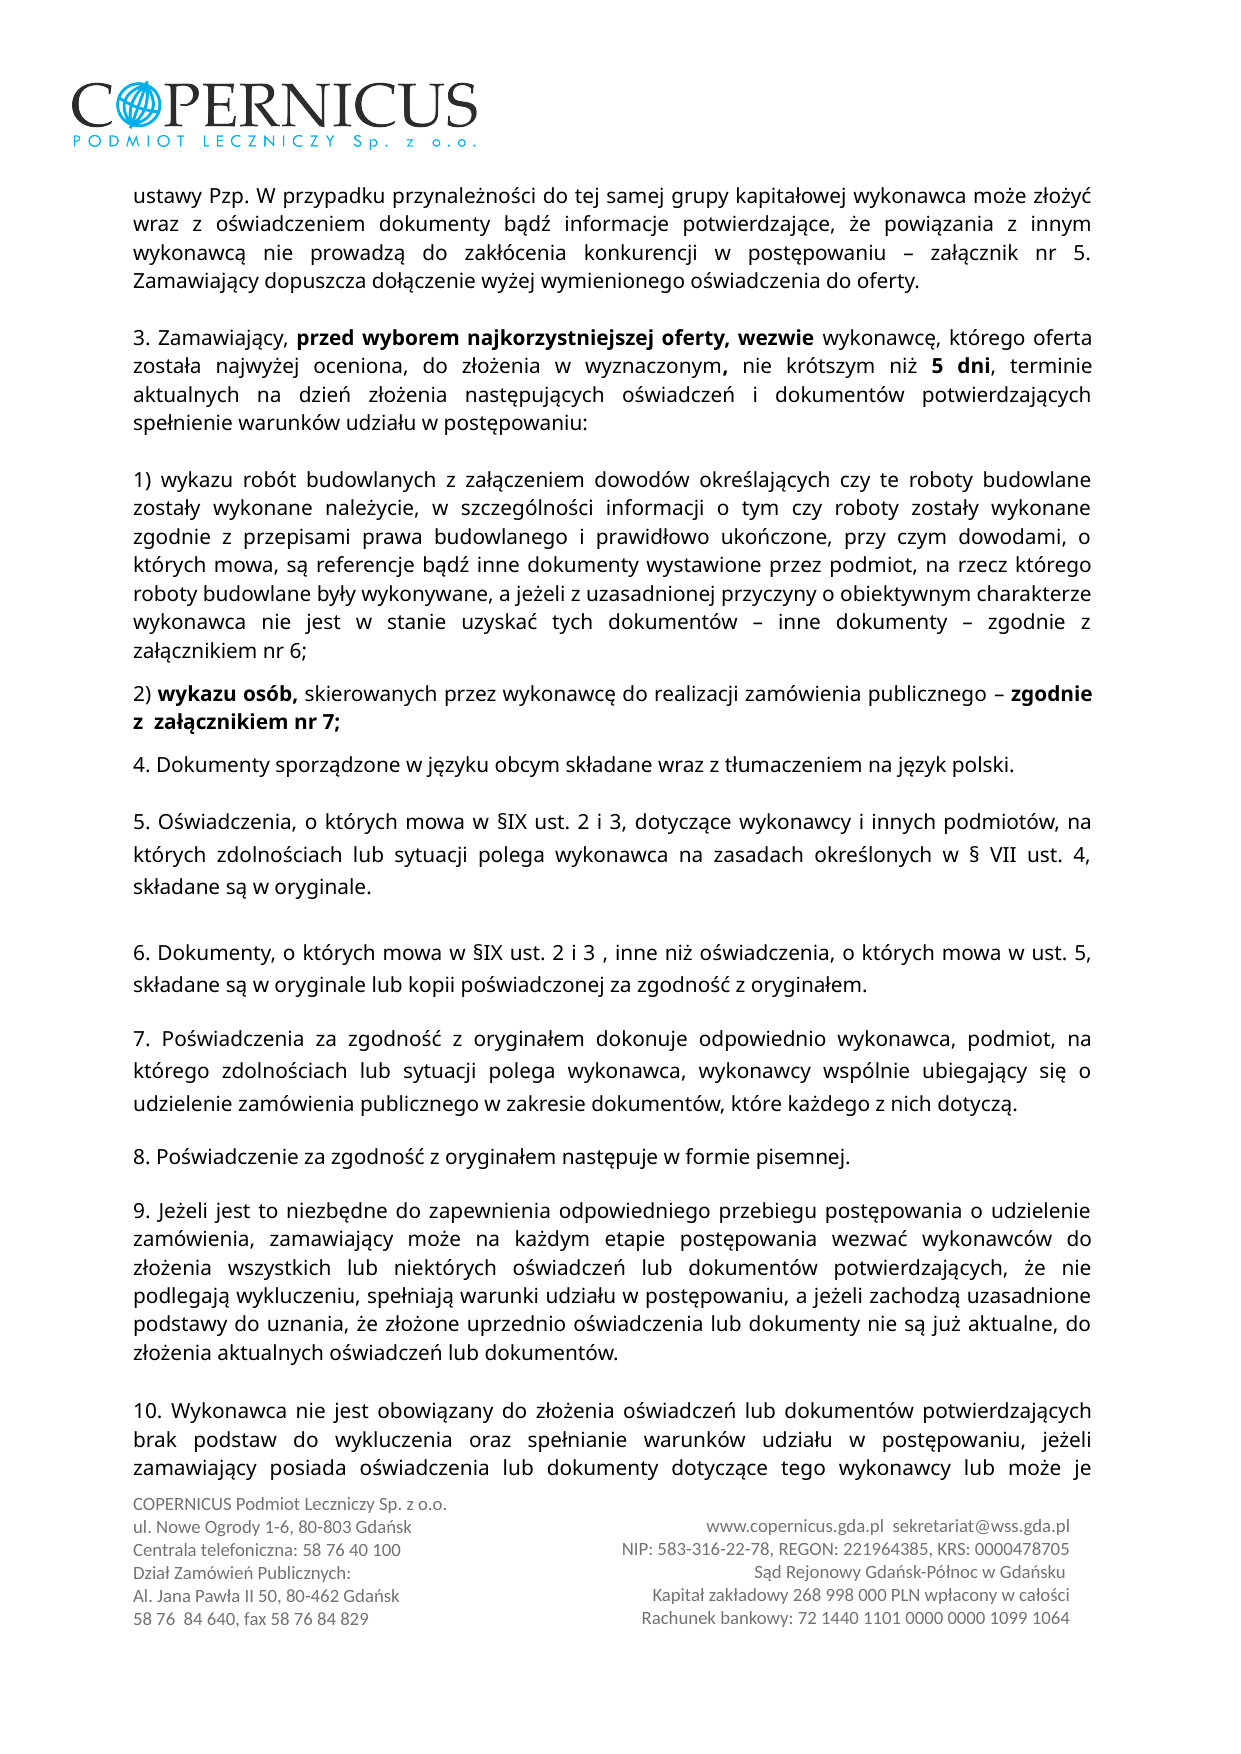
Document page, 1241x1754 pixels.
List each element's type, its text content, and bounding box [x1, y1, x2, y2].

text 5. Oświadczenia, o których mowa w §IX ust. 2 i 3, dotyczące wykonawcy i innych podmiotów, na których zdolnościach lub sytuacji polega wykonawca na zasadach określonych w § VII ust. 4, składane są w oryginale. [133, 807, 1093, 901]
text 7. Poświadczenia za zgodność z oryginałem dokonuje odpowiednio wykonawca, podmiot, na którego zdolnościach lub sytuacji polega wykonawca, wykonawcy wspólnie ubiegający się o udzielenie zamówienia publicznego w zakresie dokumentów, które każdego z nich dotyczą. [133, 1024, 1093, 1117]
picture [60, 76, 487, 153]
text 9. Jeżeli jest to niezbędne do zapewnienia odpowiedniego przebiegu postępowania o udzielenie zamówienia, zamawiający może na każdym etapie postępowania wezwać wykonawców do złożenia wszystkich lub niektórych oświadczeń lub dokumentów potwierdzających, że nie podlegają wykluczeniu, spełniają warunki udziału w postępowaniu, a jeżeli zachodzą uzasadnione podstawy do uznania, że złożone uprzednio oświadczenia lub dokumenty nie są już aktualne, do złożenia aktualnych oświadczeń lub dokumentów. [133, 1196, 1093, 1366]
text 10. Wykonawca nie jest obowiązany do złożenia oświadczeń lub dokumentów potwierdzających brak podstaw do wykluczenia oraz spełnianie warunków udziału w postępowaniu, jeżeli zamawiający posiada oświadczenia lub dokumenty dotyczące tego wykonawcy lub może je [133, 1397, 1093, 1482]
text ustawy Pzp. W przypadku przynależności do tej samej grupy kapitałowej wykonawca może złożyć wraz z oświadczeniem dokumenty bądź informacje potwierdzające, że powiązania z innym wykonawcą nie prowadzą do zakłócenia konkurencji w postępowaniu – załącznik nr 5. Zamawiający dopuszcza dołączenie wyżej wymienionego oświadczenia do oferty. [133, 181, 1093, 294]
text 4. Dokumenty sporządzone w języku obcym składane wraz z tłumaczeniem na język polski. [133, 750, 1093, 779]
text 3. Zamawiający, przed wyborem najkorzystniejszej oferty, wezwie wykonawcę, którego oferta została najwyżej oceniona, do złożenia w wyznaczonym, nie krótszym niż 5 dni, terminie aktualnych na dzień złożenia następujących oświadczeń i dokumentów potwierdzających spełnienie warunków udziału w postępowaniu: [133, 323, 1093, 437]
text 6. Dokumenty, o których mowa w §IX ust. 2 i 3 , inne niż oświadczenia, o których mowa w ust. 5, składane są w oryginale lub kopii poświadczonej za zgodność z oryginałem. [133, 938, 1093, 999]
text 2) wykazu osób, skierowanych przez wykonawcę do realizacji zamówienia publicznego – zgodnie z załącznikiem nr 7; [133, 679, 1093, 736]
text 1) wykazu robót budowlanych z załączeniem dowodów określających czy te roboty budowlane zostały wykonane należycie, w szczególności informacji o tym czy roboty zostały wykonane zgodnie z przepisami prawa budowlanego i prawidłowo ukończone, przy czym dowodami, o których mowa, są referencje bądź inne dokumenty wystawione przez podmiot, na rzecz którego roboty budowlane były wykonywane, a jeżeli z uzasadnionej przyczyny o obiektywnym charakterze wykonawca nie jest w stanie uzyskać tych dokumentów – inne dokumenty – zgodnie z załącznikiem nr 6; [133, 465, 1093, 664]
text 8. Poświadczenie za zgodność z oryginałem następuje w formie pisemnej. [133, 1142, 1093, 1171]
